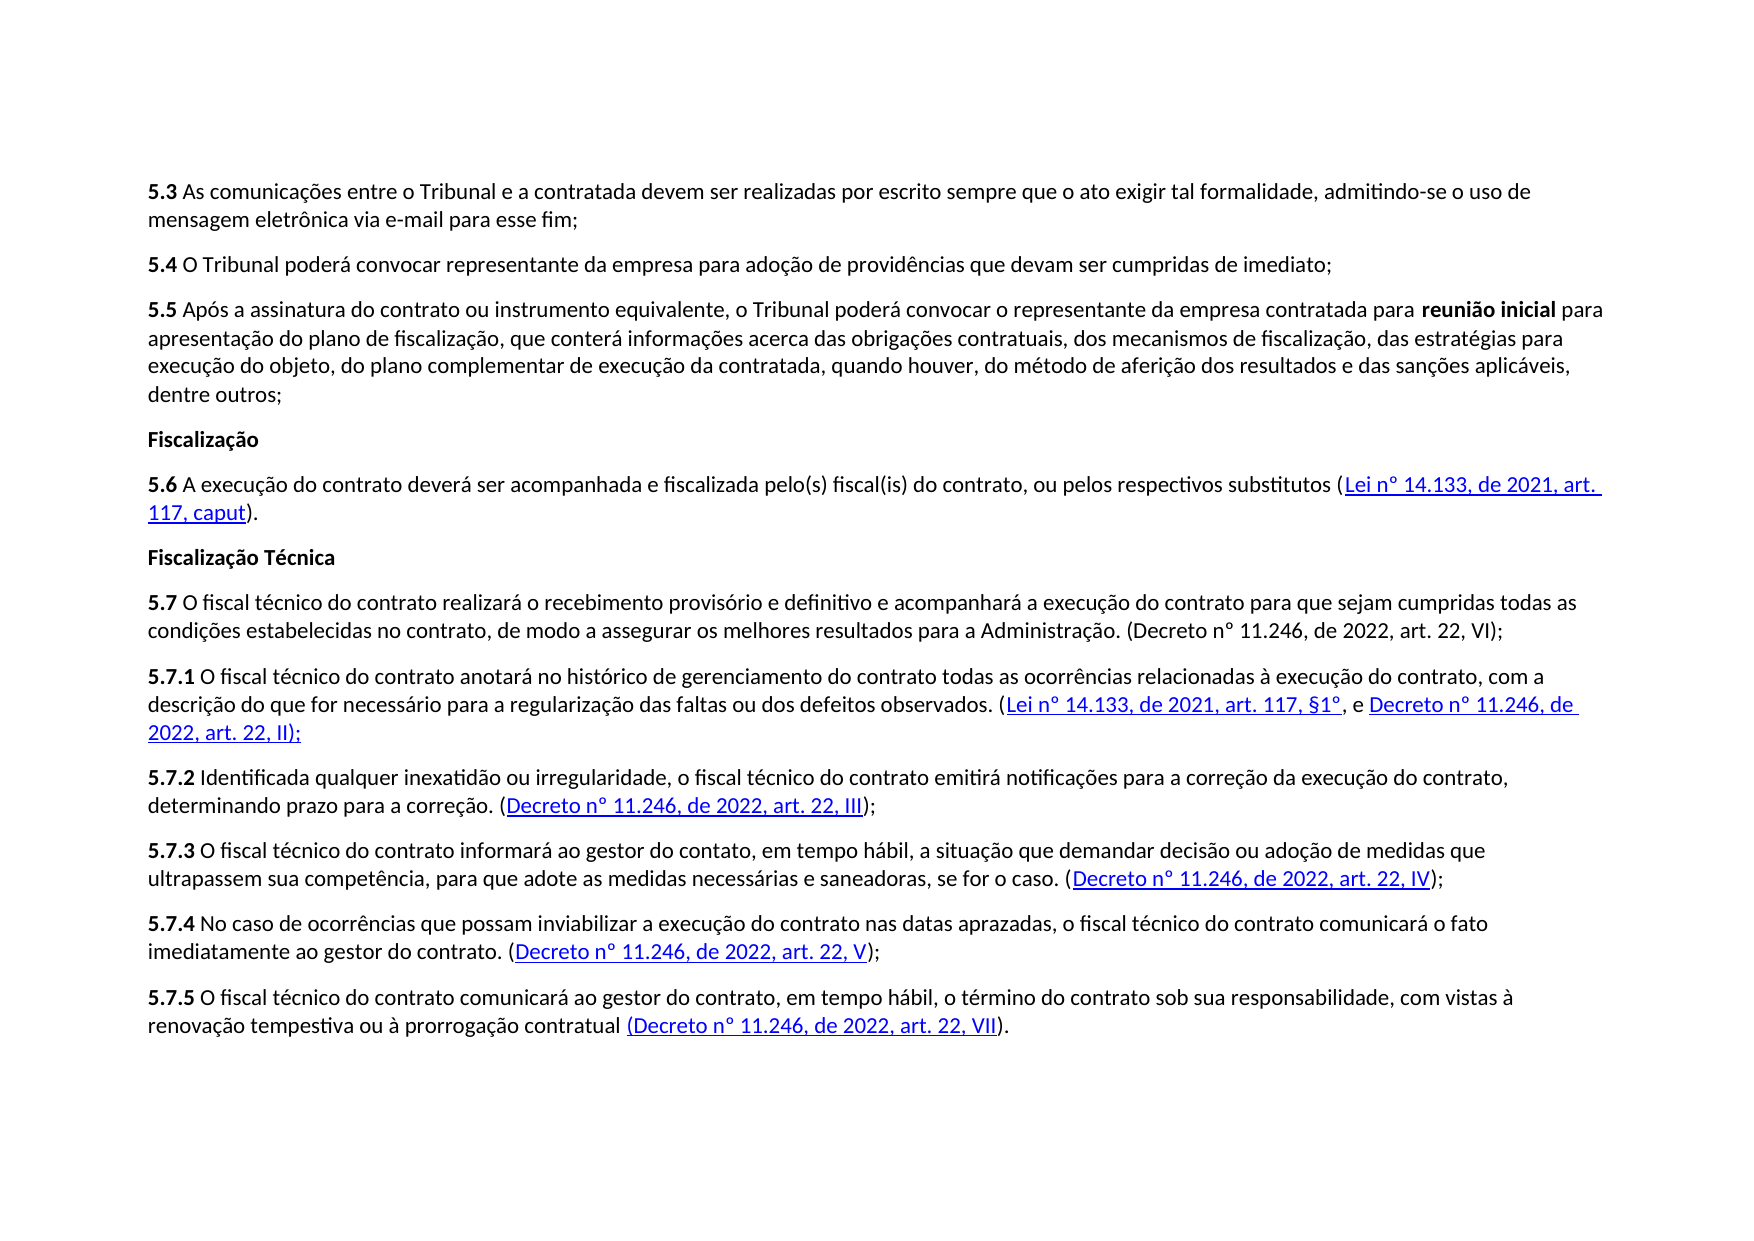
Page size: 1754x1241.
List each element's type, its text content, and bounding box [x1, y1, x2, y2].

text 5.6 A execução do contrato deverá ser acompanhada e fiscalizada pelo(s) fiscal(is) do contrato, ou pelos respectivos substitutos (Lei nº 14.133, de 2021, art. 117, caput). [148, 470, 1606, 526]
text 5.7.4 No caso de ocorrências que possam inviabilizar a execução do contrato nas datas aprazadas, o fiscal técnico do contrato comunicará o fato imediatamente ao gestor do contrato. (Decreto nº 11.246, de 2022, art. 22, V); [148, 909, 1606, 966]
text 5.7 O fiscal técnico do contrato realizará o recebimento provisório e definitivo e acompanhará a execução do contrato para que sejam cumpridas todas as condições estabelecidas no contrato, de modo a assegurar os melhores resultados para a Administração. (Decreto nº 11.246, de 2022, art. 22, VI); [148, 588, 1606, 644]
text Fiscalização Técnica [148, 543, 1606, 571]
text 5.7.5 O fiscal técnico do contrato comunicará ao gestor do contrato, em tempo hábil, o término do contrato sob sua responsabilidade, com vistas à renovação tempestiva ou à prorrogação contratual (Decreto nº 11.246, de 2022, art. 22, VII). [148, 983, 1606, 1039]
text 5.3 As comunicações entre o Tribunal e a contratada devem ser realizadas por escrito sempre que o ato exigir tal formalidade, admitindo-se o uso de mensagem eletrônica via e-mail para esse fim; [148, 177, 1606, 233]
text 5.7.1 O fiscal técnico do contrato anotará no histórico de gerenciamento do contrato todas as ocorrências relacionadas à execução do contrato, com a descrição do que for necessário para a regularização das faltas ou dos defeitos observados. (Lei nº 14.133, de 2021, art. 117, §1º, e Decreto nº 11.246, de 2022, art. 22, II); [148, 662, 1606, 746]
text 5.4 O Tribunal poderá convocar representante da empresa para adoção de providências que devam ser cumpridas de imediato; [148, 250, 1606, 278]
text 5.7.2 Identificada qualquer inexatidão ou irregularidade, o fiscal técnico do contrato emitirá notificações para a correção da execução do contrato, determinando prazo para a correção. (Decreto nº 11.246, de 2022, art. 22, III); [148, 763, 1606, 819]
text 5.5 Após a assinatura do contrato ou instrumento equivalente, o Tribunal poderá convocar o representante da empresa contratada para reunião inicial para apresentação do plano de fiscalização, que conterá informações acerca das obrigações contratuais, dos mecanismos de fiscalização, das estratégias para execução do objeto, do plano complementar de execução da contratada, quando houver, do método de aferição dos resultados e das sanções aplicáveis, dentre outros; [148, 296, 1606, 408]
text Fiscalização [148, 425, 1606, 453]
text 5.7.3 O fiscal técnico do contrato informará ao gestor do contato, em tempo hábil, a situação que demandar decisão ou adoção de medidas que ultrapassem sua competência, para que adote as medidas necessárias e saneadoras, se for o caso. (Decreto nº 11.246, de 2022, art. 22, IV); [148, 836, 1606, 892]
